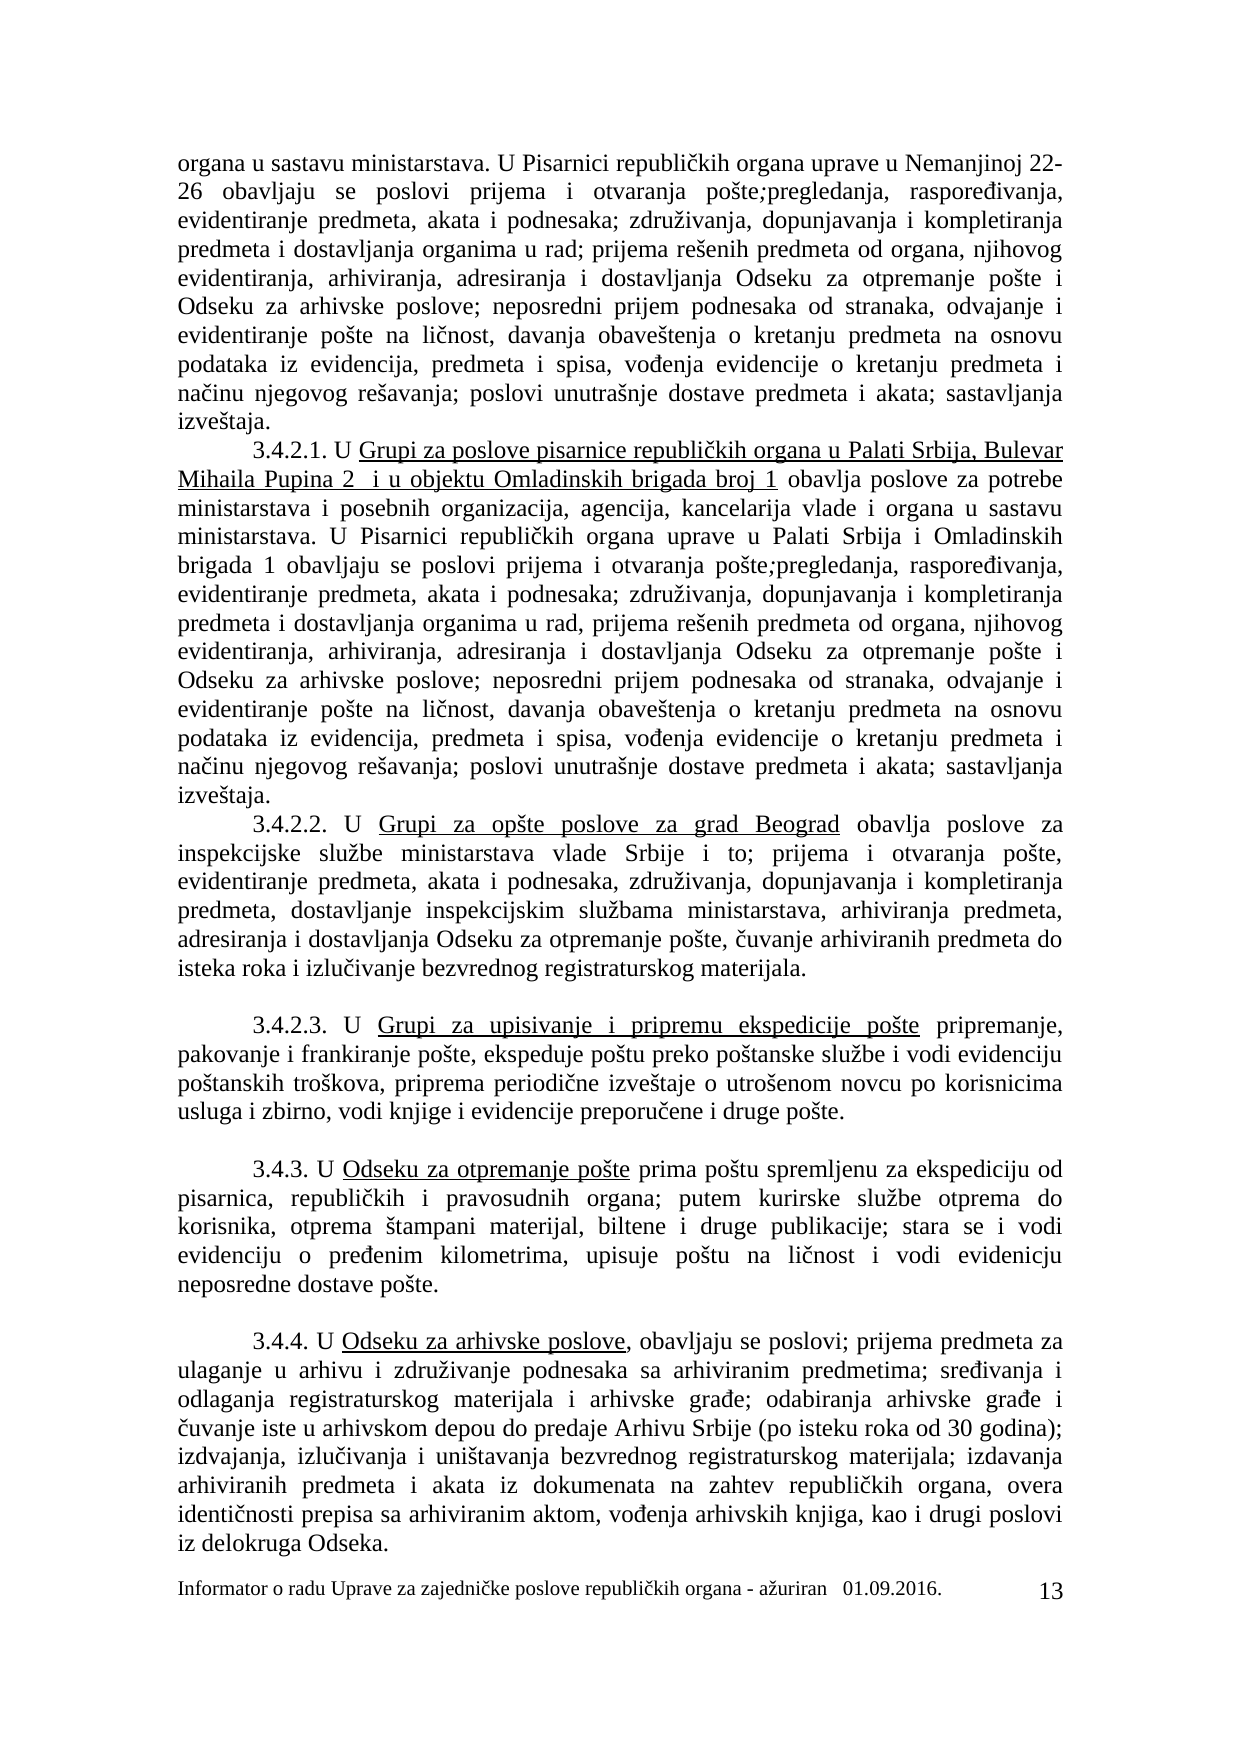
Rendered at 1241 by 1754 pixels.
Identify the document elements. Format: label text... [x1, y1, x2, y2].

text 3.4.2.1. U Grupi za poslove pisarnice republičkih organa u Palati Srbija, Bulevar Mihaila Pupina 2 i u objektu Omladinskih brigada broj 1 obavlјa poslove za potrebe ministarstava i posebnih organizacija, agencija, kancelarija vlade i organa u sastavu ministarstava. U Pisarnici republičkih organa uprave u Palati Srbija i Omladinskih brigada 1 obavlјaju se poslovi prijema i otvaranja pošte;pregledanja, raspoređivanja, evidentiranje predmeta, akata i podnesaka; združivanja, dopunjavanja i kompletiranja predmeta i dostavlјanja organima u rad, prijema rešenih predmeta od organa, njihovog evidentiranja, arhiviranja, adresiranja i dostavlјanja Odseku za otpremanje pošte i Odseku za arhivske poslove; neposredni prijem podnesaka od stranaka, odvajanje i evidentiranje pošte na ličnost, davanja obaveštenja o kretanju predmeta na osnovu podataka iz evidencija, predmeta i spisa, vođenja evidencije o kretanju predmeta i načinu njegovog rešavanja; poslovi unutrašnje dostave predmeta i akata; sastavlјanja izveštaja. [177, 435, 1063, 809]
text 3.4.4. U Odseku za arhivske poslove, obavlјaju se poslovi; prijema predmeta za ulaganje u arhivu i združivanje podnesaka sa arhiviranim predmetima; sređivanja i odlaganja registraturskog materijala i arhivske građe; odabiranja arhivske građe i čuvanje iste u arhivskom depou do predaje Arhivu Srbije (po isteku roka od 30 godina); izdvajanja, izlučivanja i uništavanja bezvrednog registraturskog materijala; izdavanja arhiviranih predmeta i akata iz dokumenata na zahtev republičkih organa, overa identičnosti prepisa sa arhiviranim aktom, vođenja arhivskih knjiga, kao i drugi poslovi iz delokruga Odseka. [177, 1326, 1063, 1556]
text 3.4.2.3. U Grupi za upisivanje i pripremu ekspedicije pošte pripremanje, pakovanje i frankiranje pošte, ekspeduje poštu preko poštanske službe i vodi evidenciju poštanskih troškova, priprema periodične izveštaje o utrošenom novcu po korisnicima usluga i zbirno, vodi knjige i evidencije preporučene i druge pošte. [177, 1010, 1063, 1125]
text 3.4.3. U Odseku za otpremanje pošte prima poštu spremlјenu za ekspediciju od pisarnica, republičkih i pravosudnih organa; putem kurirske službe otprema do korisnika, otprema štampani materijal, biltene i druge publikacije; stara se i vodi evidenciju o pređenim kilometrima, upisuje poštu na ličnost i vodi evidenicju neposredne dostave pošte. [177, 1154, 1063, 1298]
text organa u sastavu ministarstava. U Pisarnici republičkih organa uprave u Nemanjinoj 22-26 obavlјaju se poslovi prijema i otvaranja pošte;pregledanja, raspoređivanja, evidentiranje predmeta, akata i podnesaka; združivanja, dopunjavanja i kompletiranja predmeta i dostavlјanja organima u rad; prijema rešenih predmeta od organa, njihovog evidentiranja, arhiviranja, adresiranja i dostavlјanja Odseku za otpremanje pošte i Odseku za arhivske poslove; neposredni prijem podnesaka od stranaka, odvajanje i evidentiranje pošte na ličnost, davanja obaveštenja o kretanju predmeta na osnovu podataka iz evidencija, predmeta i spisa, vođenja evidencije o kretanju predmeta i načinu njegovog rešavanja; poslovi unutrašnje dostave predmeta i akata; sastavlјanja izveštaja. [177, 148, 1063, 435]
text 3.4.2.2. U Grupi za opšte poslove za grad Beograd obavlјa poslove za inspekcijske službe ministarstava vlade Srbije i to; prijema i otvaranja pošte, evidentiranje predmeta, akata i podnesaka, združivanja, dopunjavanja i kompletiranja predmeta, dostavlјanje inspekcijskim službama ministarstava, arhiviranja predmeta, adresiranja i dostavlјanja Odseku za otpremanje pošte, čuvanje arhiviranih predmeta do isteka roka i izlučivanje bezvrednog registraturskog materijala. [177, 809, 1063, 981]
